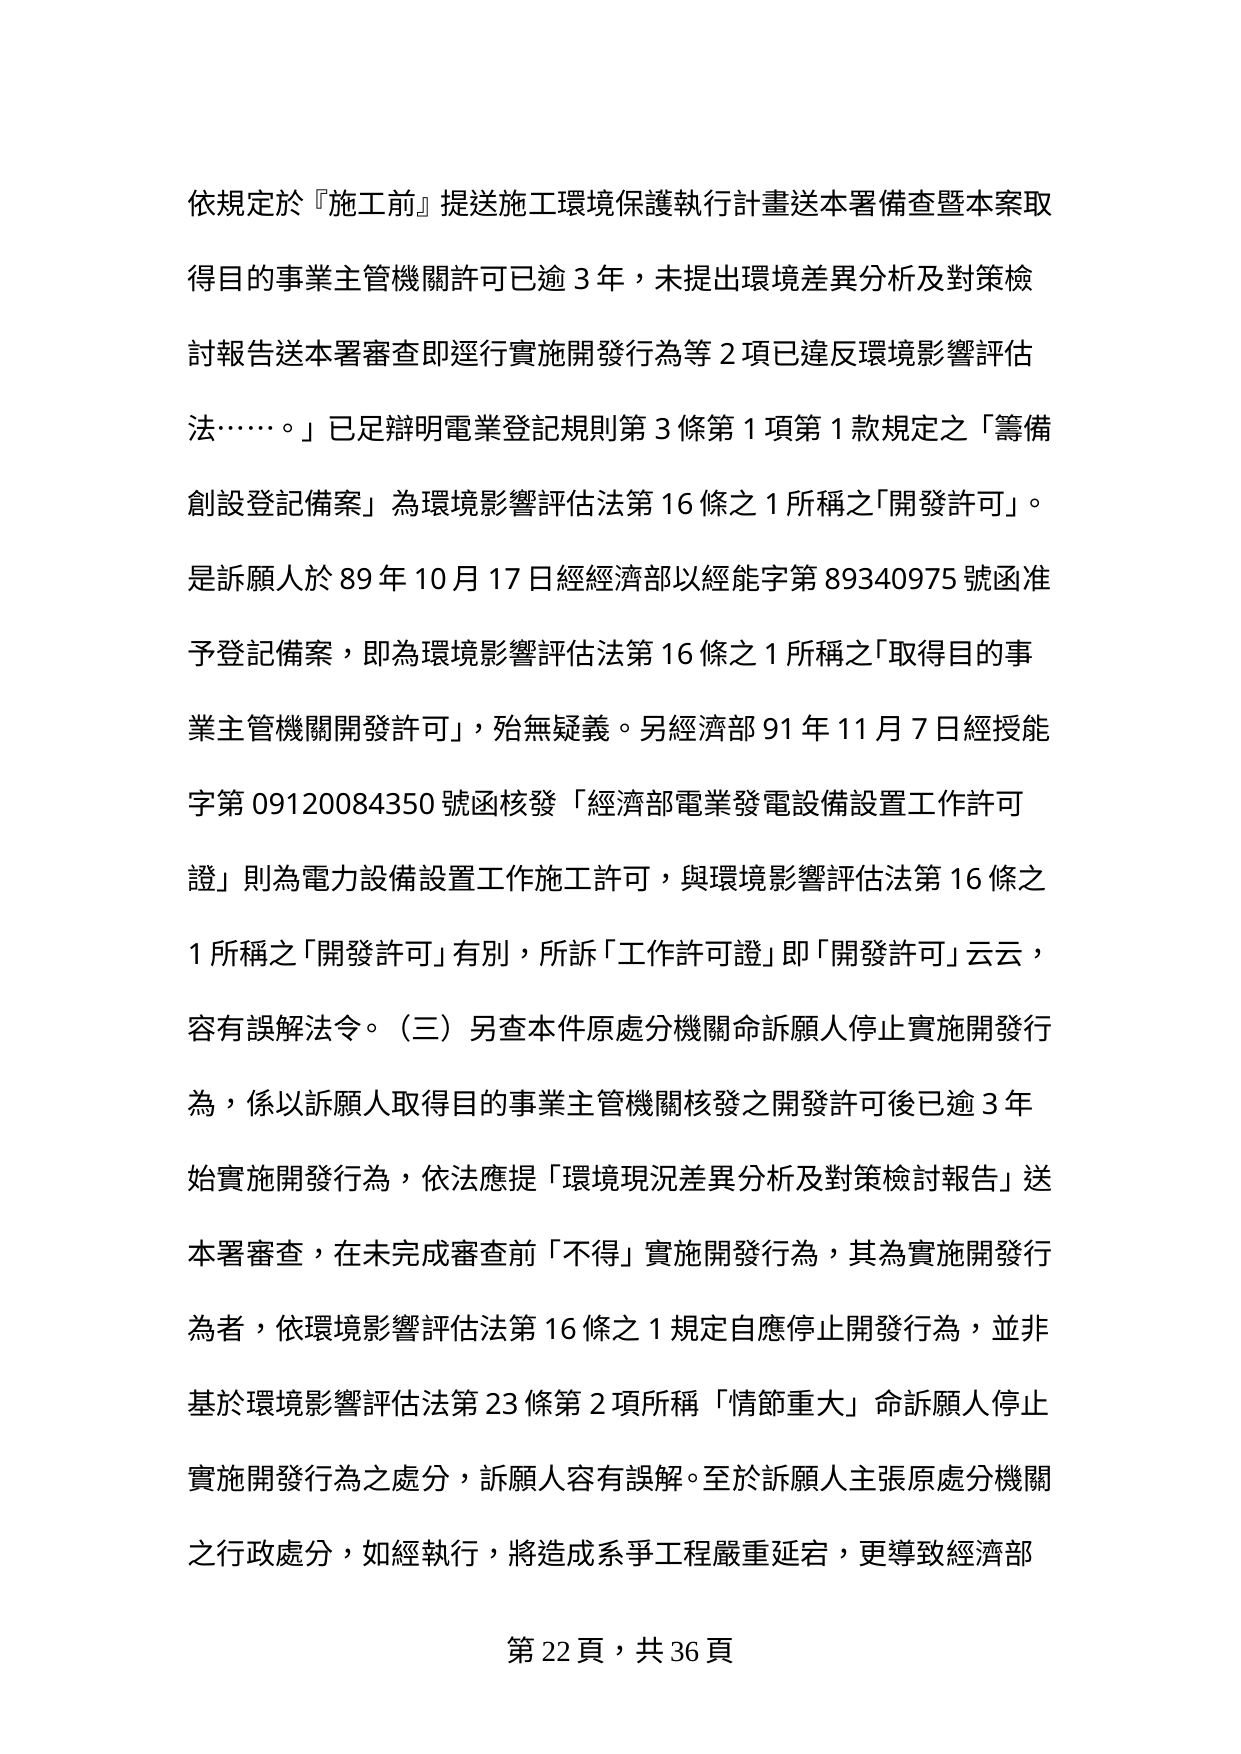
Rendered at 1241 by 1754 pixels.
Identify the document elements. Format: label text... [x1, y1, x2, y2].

text 四、惟查（一）本件訴願人辦理「豐坪溪及其支流水力發電開發計畫」案，於取得目的事業主管機關核發之開發許可後已逾 3年始實施開發行為，未依環境影響說明書所載之內容及審查結論（三）、（四）切實執行，即未於「開發前」提出環境差異分析及對策檢討報告送本署審查，以及未於施工前將施工環境保護執行計畫送本署備查即逕行開工，同時違反環境影響評估法第16條之 1及第17條規定，原處分機關據以裁處新臺幣60萬元罰鍰，並限期於94年11月12日前改善完成，同時命自94年 8月12日停止實施開發行為，有本署環境影響評估現地監督紀錄表及處分書影本附卷可稽，揆諸首揭法條規定，固非無據。（二）按電業登記規則第 3條規定：「電業登記為左列 5種，照本規則所規定之申請程序及其應備書圖申請之：一、籌備創設：經營電業或新增發電機組，應備左列書圖及文件向中央主管機關申請登記備案，籌備創設備案有效期間為 2年：（一）籌設計畫書。（二）環境影響評估核准文件。……。二、施工許可：電業應於籌備創設備案有效期間內，開始施工；施工前，應備左列書圖向中央主管機關申請核發工作許可證；工作許可證有效期間，汽力或水力機組 4年、氣渦輪或複循環機組 3年、內燃機機組 2年、風力機組 1年；必要時，得向中央主管機關申請展延；每次延長，以 1年為限：……。三、成立給照……四、變更……五、停業……。」即電業登記規則第3條規定，電業登記有下列5種：1.籌備創設2.施工許可3.成立給照4.變更5.停業。另「開發行為應實施環境影響評估細目及範圍認定標準」第29條第 1項規定「核能及其他能源開發，應實施環境影響評估。」電業為籌備創設登記時，應檢具經本署審查通過之環境影響評估同意文件（即環境影響說明書或環境影響評估報告書，本案環境影響評估報告書本署於88年 8月25日以環署綜字第 0055073號公告審查結論）並備齊相關文件向目的事業主管機關申請「籌備創設」，「籌備創設」經目的事業主管機關備案後，其施工應於籌備創設備案有效期間內為之，則為電業登記規則第3條第1項第2款規定。故本署94年9月5日環署督字第0940067641號函略以:「三、……經查經濟部規定民營電廠建廠須分三個階段核發相關證照，第一階段為籌備創設登記備案，第二階段為電力設備設置工作施工許可，第三階段則為竣工檢查核發電業執照;核發登記備案必須具備7項書件資料，其中包括環境影響評估書或說明書定稿本，意即須完成環評審查，查本案經濟部係於89年10月17日准予『登記備案』，其應為環境影響評估法第16條之 1所稱之『開發許可』，而 貴公司所敘明係為第二階段之工作施工許可，……。四、貴公司未依規定於『施工前』提送施工環境保護執行計畫送本署備查暨本案取得目的事業主管機關許可已逾 3年，未提出環境差異分析及對策檢討報告送本署審查即逕行實施開發行為等 2項已違反環境影響評估法……。」已足辯明電業登記規則第 3條第 1項第 1款規定之「籌備創設登記備案」為環境影響評估法第16條之 1所稱之｢開發許可｣。是訴願人於89年10月17日經經濟部以經能字第89340975號函准予登記備案，即為環境影響評估法第16條之1所稱之｢取得目的事業主管機關開發許可｣，殆無疑義。另經濟部91年11月 7日經授能字第09120084350號函核發「經濟部電業發電設備設置工作許可證」則為電力設備設置工作施工許可，與環境影響評估法第16條之 1所稱之「開發許可」有別，所訴「工作許可證」即「開發許可」云云，容有誤解法令。（三）另查本件原處分機關命訴願人停止實施開發行為，係以訴願人取得目的事業主管機關核發之開發許可後已逾 3年始實施開發行為，依法應提「環境現況差異分析及對策檢討報告」送本署審查，在未完成審查前「不得」實施開發行為，其為實施開發行為者，依環境影響評估法第16條之 1規定自應停止開發行為，並非基於環境影響評估法第23條第 2項所稱「情節重大」命訴願人停止實施開發行為之處分，訴願人容有誤解。至於訴願人主張原處分機關之行政處分，如經執行，將造成系爭工程嚴重延宕，更導致經濟部之開發許可證，逾期失效之結果，使訴願人無法完全開發等難以回復之損害，請停止執行原處分機關之行政處分乙節，惟查原行政處分之執行將發生難以回復之損害，且有急迫情事，並非爲維護公共利益所必要者，受理訴願機關得依申請，就原處分之全部或一部停止執行，此揆諸訴願法第93條第2 項規定自明。本件系爭處分標的為原處分機關依環境影響評估法第16條之 1規定命訴願人停止實施開發行為之處分，並無明顯違法或不當之處，縱然經執行後原處分因違法或不當而遭撤銷，亦非不能以金錢或他法賠償，難謂將發生難於回復之損害。是訴願人所請與前開得申請停止執行之要件不符，礙難照准。 [187, 164, 1053, 1589]
